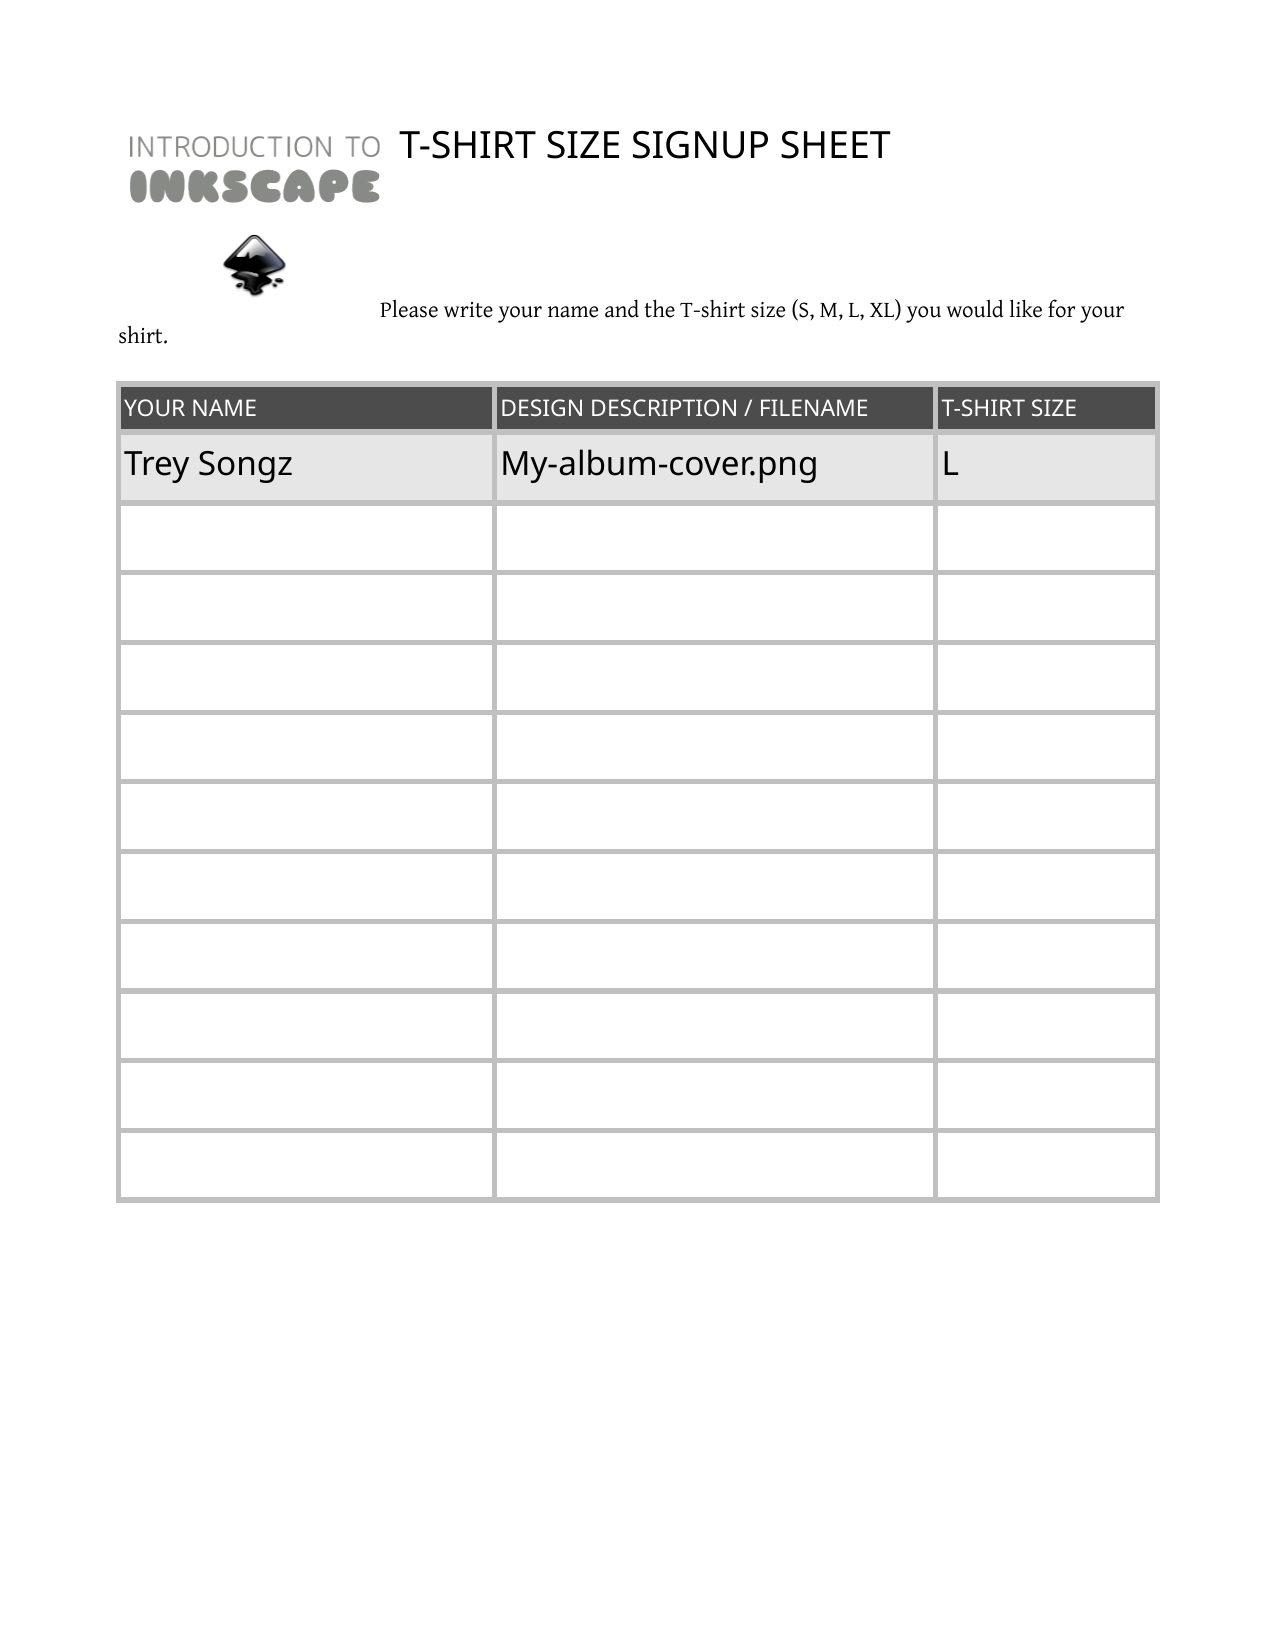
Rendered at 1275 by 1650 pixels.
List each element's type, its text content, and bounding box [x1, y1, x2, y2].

table_cell [497, 1063, 933, 1128]
table_cell My-album-cover.png [497, 435, 933, 500]
table_cell [938, 994, 1155, 1058]
table_cell [938, 715, 1155, 779]
table_header T-SHIRT SIZE [938, 387, 1155, 429]
table_cell [497, 994, 933, 1058]
table_cell [497, 715, 933, 779]
table_cell [121, 1133, 492, 1197]
table_cell Trey Songz [121, 435, 492, 500]
table_header YOUR NAME [121, 387, 492, 429]
table_cell [938, 924, 1155, 988]
table_cell [497, 1133, 933, 1197]
table_cell [938, 575, 1155, 640]
table_cell [121, 1063, 492, 1128]
text T-SHIRT SIZE SIGNUP SHEET [118, 118, 1157, 169]
table_cell [121, 715, 492, 779]
picture [130, 136, 380, 298]
text Please write your name and the T-shirt size (S, M, L, XL) you would like for your shirt. [118, 297, 1157, 350]
table_cell [938, 1063, 1155, 1128]
table_cell [497, 924, 933, 988]
table_cell [497, 645, 933, 709]
table_cell [497, 506, 933, 570]
table_cell L [938, 435, 1155, 500]
table_cell [121, 854, 492, 918]
table_cell [938, 854, 1155, 918]
table_header DESIGN DESCRIPTION / FILENAME [497, 387, 933, 429]
table_cell [938, 506, 1155, 570]
table_cell [121, 784, 492, 849]
table_cell [938, 784, 1155, 849]
table_cell [121, 575, 492, 640]
table_cell [121, 994, 492, 1058]
table_cell [121, 506, 492, 570]
table_cell [497, 854, 933, 918]
table_cell [938, 1133, 1155, 1197]
table_cell [938, 645, 1155, 709]
table_cell [497, 575, 933, 640]
table_cell [497, 784, 933, 849]
table_cell [121, 645, 492, 709]
table_cell [121, 924, 492, 988]
